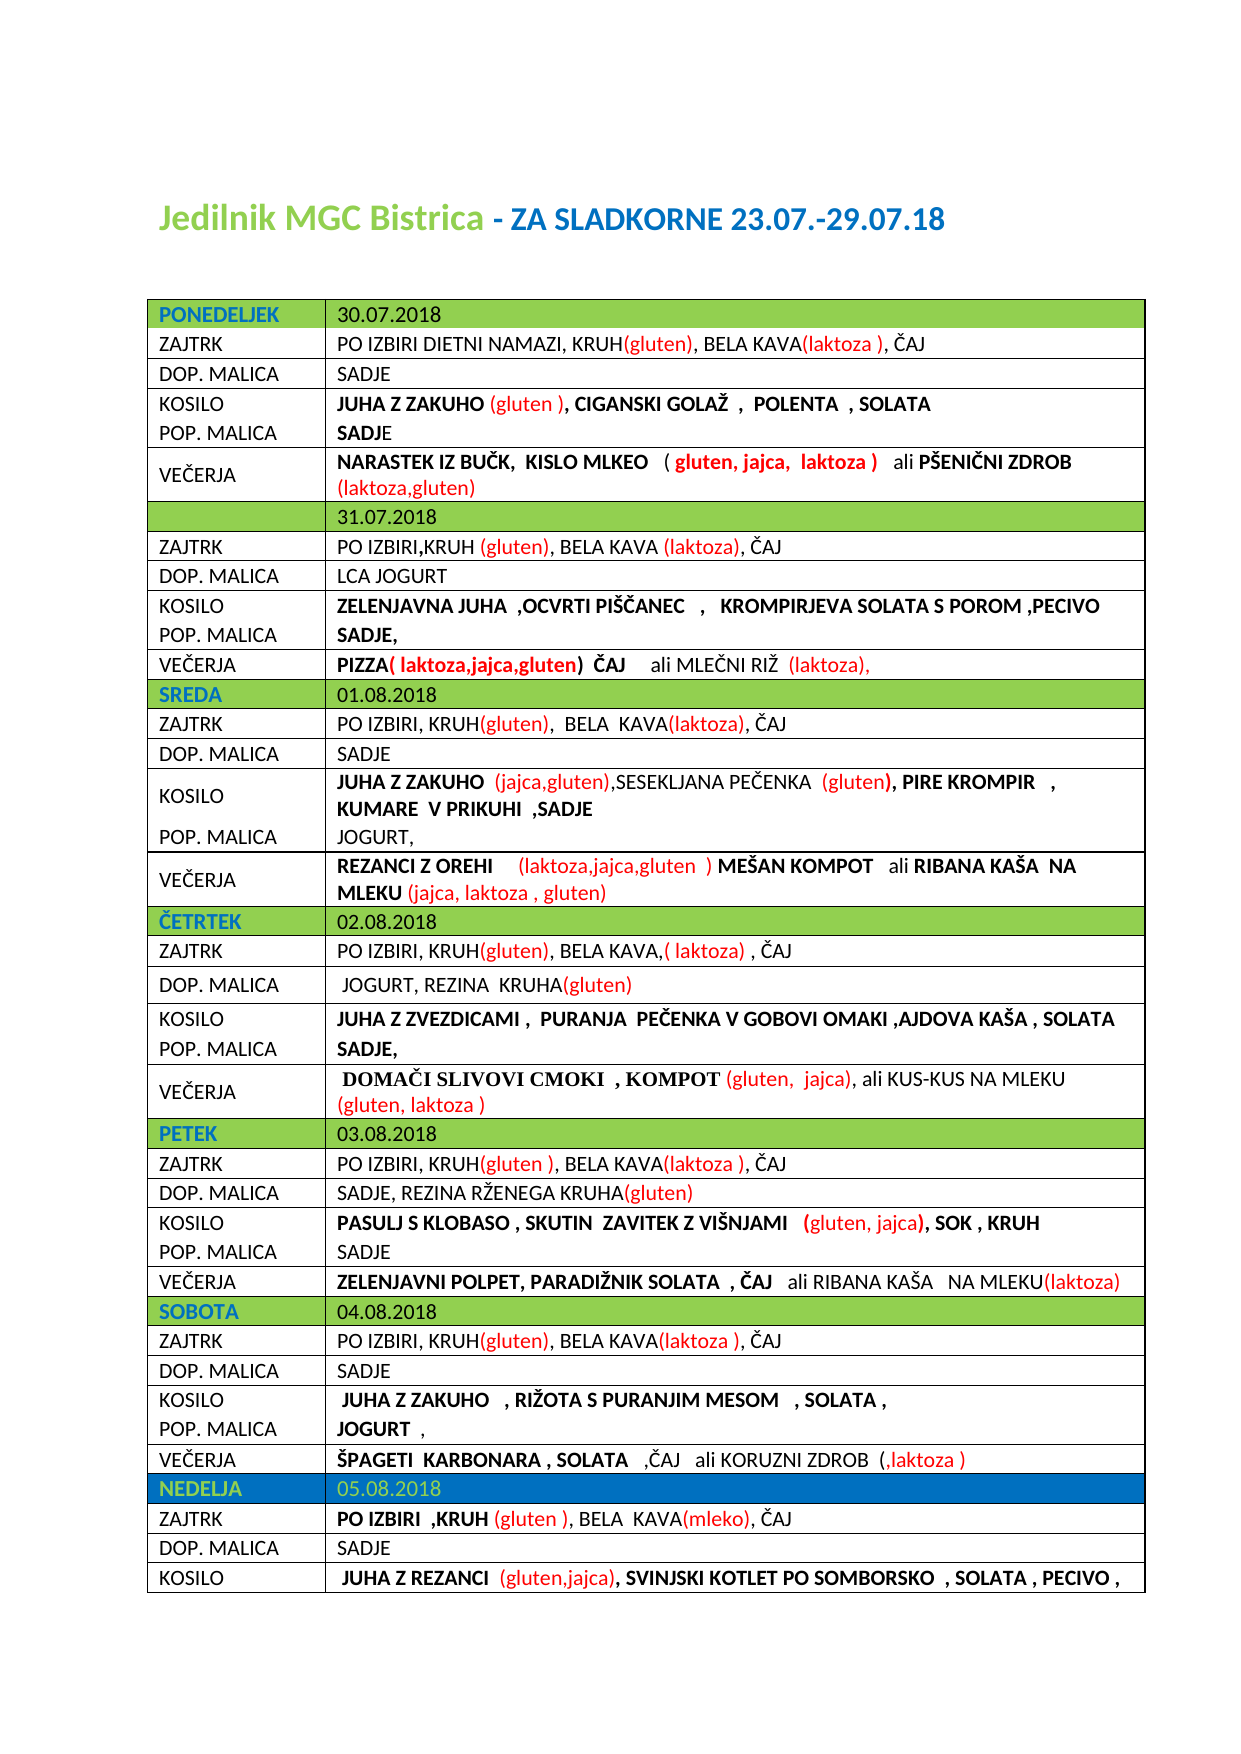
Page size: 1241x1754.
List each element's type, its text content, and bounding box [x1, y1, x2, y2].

table_cell SADJE [326, 417, 1144, 447]
table_cell 04.08.2018 [326, 1297, 1144, 1325]
table_cell JOGURT, REZINA KRUHA(gluten) [326, 967, 1144, 1002]
table_cell VEČERJA [148, 1445, 325, 1473]
table_cell SOBOTA [148, 1297, 325, 1325]
table_cell SADJE, [326, 620, 1144, 649]
table_cell POP. MALICA [148, 1033, 325, 1064]
table_cell ČETRTEK [148, 907, 325, 935]
table_cell SADJE [326, 359, 1144, 388]
table_cell 01.08.2018 [326, 680, 1144, 708]
table_cell DOP. MALICA [148, 1534, 325, 1562]
table_cell [148, 502, 325, 531]
table_cell DOP. MALICA [148, 359, 325, 388]
table_cell DOP. MALICA [148, 739, 325, 767]
table_cell SREDA [148, 680, 325, 708]
table_cell SADJE [326, 739, 1144, 767]
table_header 30.07.2018 [326, 300, 1144, 328]
table_cell ZAJTRK [148, 1326, 325, 1355]
table_cell REZANCI Z OREHI (laktoza,jajca,gluten ) MEŠAN KOMPOT ali RIBANA KAŠA NA MLEKU (jajca, laktoza , gluten) [326, 853, 1144, 906]
table_cell LCA JOGURT [326, 561, 1144, 590]
table_cell VEČERJA [148, 1065, 325, 1118]
table_cell DOMAČI SLIVOVI CMOKI , KOMPOT (gluten, jajca), ali KUS-KUS NA MLEKU (gluten, laktoza ) [326, 1065, 1144, 1118]
table_cell KOSILO [148, 1563, 325, 1592]
table_cell VEČERJA [148, 1267, 325, 1296]
table_cell KOSILO [148, 591, 325, 619]
table_cell ZAJTRK [148, 936, 325, 966]
table_cell POP. MALICA [148, 620, 325, 649]
table_cell SADJE, [326, 1033, 1144, 1064]
table_cell JUHA Z ZAKUHO (jajca,gluten),SESEKLJANA PEČENKA (gluten), PIRE KROMPIR , KUMARE V PRIKUHI ,SADJE [326, 769, 1144, 822]
table_cell ŠPAGETI KARBONARA , SOLATA ,ČAJ ali KORUZNI ZDROB (,laktoza ) [326, 1445, 1144, 1473]
table_cell KOSILO [148, 1004, 325, 1033]
table_cell JOGURT , [326, 1414, 1144, 1444]
table_cell SADJE [326, 1356, 1144, 1384]
table_cell SADJE [326, 1237, 1144, 1266]
table_cell ZELENJAVNI POLPET, PARADIŽNIK SOLATA , ČAJ ali RIBANA KAŠA NA MLEKU(laktoza) [326, 1267, 1144, 1296]
table_cell KOSILO [148, 1208, 325, 1237]
table_header PONEDELJEK [148, 300, 325, 328]
table_cell POP. MALICA [148, 822, 325, 851]
table_cell PASULJ S KLOBASO , SKUTIN ZAVITEK Z VIŠNJAMI (gluten, jajca), SOK , KRUH [326, 1208, 1144, 1237]
table_cell PO IZBIRI, KRUH(gluten), BELA KAVA,( laktoza) , ČAJ [326, 936, 1144, 966]
table_cell VEČERJA [148, 448, 325, 501]
table_cell 31.07.2018 [326, 502, 1144, 531]
table_cell NARASTEK IZ BUČK, KISLO MLKEO ( gluten, jajca, laktoza ) ali PŠENIČNI ZDROB (laktoza,gluten) [326, 448, 1144, 501]
table_cell NEDELJA [148, 1474, 325, 1503]
table_cell PO IZBIRI ,KRUH (gluten ), BELA KAVA(mleko), ČAJ [326, 1504, 1144, 1532]
table_cell VEČERJA [148, 650, 325, 679]
table_cell PO IZBIRI,KRUH (gluten), BELA KAVA (laktoza), ČAJ [326, 532, 1144, 560]
table_cell ZAJTRK [148, 532, 325, 560]
table_cell 02.08.2018 [326, 907, 1144, 935]
table_cell PO IZBIRI DIETNI NAMAZI, KRUH(gluten), BELA KAVA(laktoza ), ČAJ [326, 329, 1144, 358]
table_cell PIZZA( laktoza,jajca,gluten) ČAJ ali MLEČNI RIŽ (laktoza), [326, 650, 1144, 679]
table_cell ZAJTRK [148, 329, 325, 358]
table_cell JUHA Z ZAKUHO (gluten ), CIGANSKI GOLAŽ , POLENTA , SOLATA [326, 389, 1144, 417]
table_cell JUHA Z ZVEZDICAMI , PURANJA PEČENKA V GOBOVI OMAKI ,AJDOVA KAŠA , SOLATA [326, 1004, 1144, 1033]
table_cell DOP. MALICA [148, 561, 325, 590]
table_cell KOSILO [148, 1386, 325, 1414]
table_cell DOP. MALICA [148, 1179, 325, 1207]
table_cell ZAJTRK [148, 1504, 325, 1532]
table_cell PETEK [148, 1119, 325, 1148]
table_cell POP. MALICA [148, 417, 325, 447]
table_cell KOSILO [148, 389, 325, 417]
table_cell KOSILO [148, 769, 325, 822]
table_cell JUHA Z ZAKUHO , RIŽOTA S PURANJIM MESOM , SOLATA , [326, 1386, 1144, 1414]
table_cell 03.08.2018 [326, 1119, 1144, 1148]
table_cell JUHA Z REZANCI (gluten,jajca), SVINJSKI KOTLET PO SOMBORSKO , SOLATA , PECIVO , [326, 1563, 1144, 1592]
table_cell VEČERJA [148, 853, 325, 906]
table_cell SADJE [326, 1534, 1144, 1562]
table_cell PO IZBIRI, KRUH(gluten ), BELA KAVA(laktoza ), ČAJ [326, 1149, 1144, 1177]
table_cell [148, 239, 990, 275]
table_header Jedilnik MGC Bistrica - ZA SLADKORNE 23.07.-29.07.18 [148, 148, 990, 239]
table_cell PO IZBIRI, KRUH(gluten), BELA KAVA(laktoza ), ČAJ [326, 1326, 1144, 1355]
table_cell ZAJTRK [148, 709, 325, 738]
table_cell DOP. MALICA [148, 967, 325, 1002]
table_cell POP. MALICA [148, 1237, 325, 1266]
table_cell JOGURT, [326, 822, 1144, 851]
table_cell SADJE, REZINA RŽENEGA KRUHA(gluten) [326, 1179, 1144, 1207]
table_cell POP. MALICA [148, 1414, 325, 1444]
table_cell ZELENJAVNA JUHA ,OCVRTI PIŠČANEC , KROMPIRJEVA SOLATA S POROM ,PECIVO [326, 591, 1144, 619]
table_cell 05.08.2018 [326, 1474, 1144, 1503]
table_cell DOP. MALICA [148, 1356, 325, 1384]
table_cell ZAJTRK [148, 1149, 325, 1177]
table_cell PO IZBIRI, KRUH(gluten), BELA KAVA(laktoza), ČAJ [326, 709, 1144, 738]
